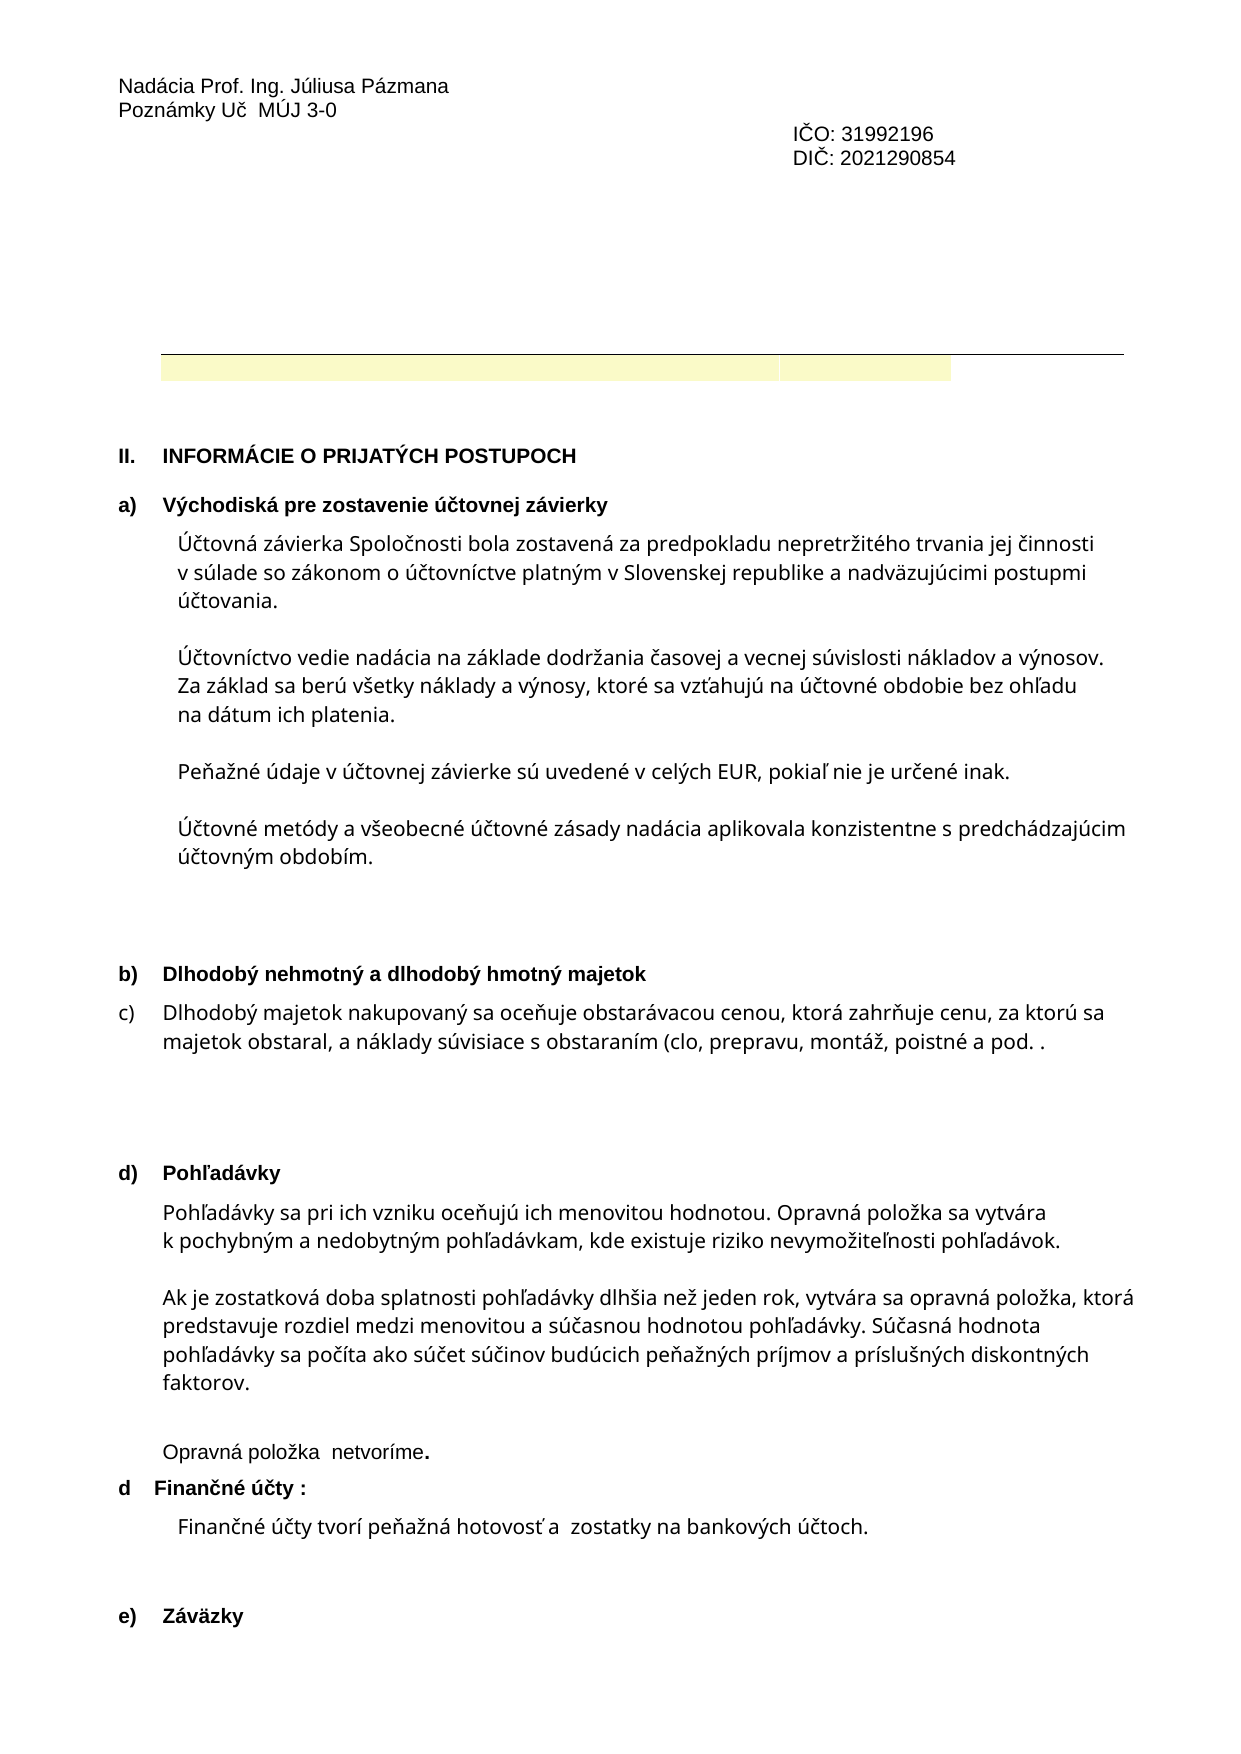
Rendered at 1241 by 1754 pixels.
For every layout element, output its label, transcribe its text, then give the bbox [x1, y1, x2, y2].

table_cell [951, 355, 1123, 381]
text Ak je zostatková doba splatnosti pohľadávky dlhšia než jeden rok, vytvára sa opravná položka, ktorá predstavuje rozdiel medzi menovitou a súčasnou hodnotou pohľadávky. Súčasná hodnota pohľadávky sa počíta ako súčet súčinov budúcich peňažných príjmov a príslušných diskontných faktorov. [162, 1283, 1152, 1397]
list Dlhodobý nehmotný a dlhodobý hmotný majetok [118, 962, 1122, 986]
list Dlhodobý majetok nakupovaný sa oceňuje obstarávacou cenou, ktorá zahrňuje cenu, za ktorú sa majetok obstaral, a náklady súvisiace s obstaraním (clo, prepravu, montáž, poistné a pod. . [118, 998, 1122, 1055]
table_cell [161, 355, 608, 381]
table_cell [608, 355, 779, 381]
text d Finančné účty : [118, 1476, 1122, 1500]
table_cell [945, 222, 1122, 251]
text Pohľadávky sa pri ich vzniku oceňujú ich menovitou hodnotou. Opravná položka sa vytvára k pochybným a nedobytným pohľadávkam, kde existuje riziko nevymožiteľnosti pohľadávok. [162, 1198, 1152, 1254]
text Peňažné údaje v účtovnej závierke sú uvedené v celých EUR, pokiaľ nie je určené inak. [177, 757, 1152, 785]
table_cell [608, 328, 779, 354]
table_header [608, 275, 951, 328]
text Opravná položka netvoríme. [162, 1439, 1122, 1463]
subtitle INFORMÁCIE O PRIJATÝCH POSTUPOCH [118, 444, 1122, 468]
list Záväzky [118, 1604, 1122, 1628]
list Východiská pre zostavenie účtovnej závierky [118, 493, 1122, 517]
list Pohľadávky [118, 1161, 1122, 1185]
table_cell [780, 355, 951, 381]
text Finančné účty tvorí peňažná hotovosť a zostatky na bankových účtoch. [177, 1512, 1152, 1541]
table_header [951, 275, 1123, 354]
table_cell [163, 222, 768, 251]
table_header [161, 275, 608, 354]
text Účtovné metódy a všeobecné účtovné zásady nadácia aplikovala konzistentne s predchádzajúcim účtovným obdobím. [177, 814, 1152, 871]
table_cell [780, 328, 951, 354]
table_cell [768, 222, 945, 251]
text Účtovníctvo vedie nadácia na základe dodržania časovej a vecnej súvislosti nákladov a výnosov. Za základ sa berú všetky náklady a výnosy, ktoré sa vzťahujú na účtovné obdobie bez ohľadu na dátum ich platenia. [177, 643, 1152, 728]
text Účtovná závierka Spoločnosti bola zostavená za predpokladu nepretržitého trvania jej činnosti v súlade so zákonom o účtovníctve platným v Slovenskej republike a nadväzujúcimi postupmi účtovania. [177, 529, 1152, 614]
